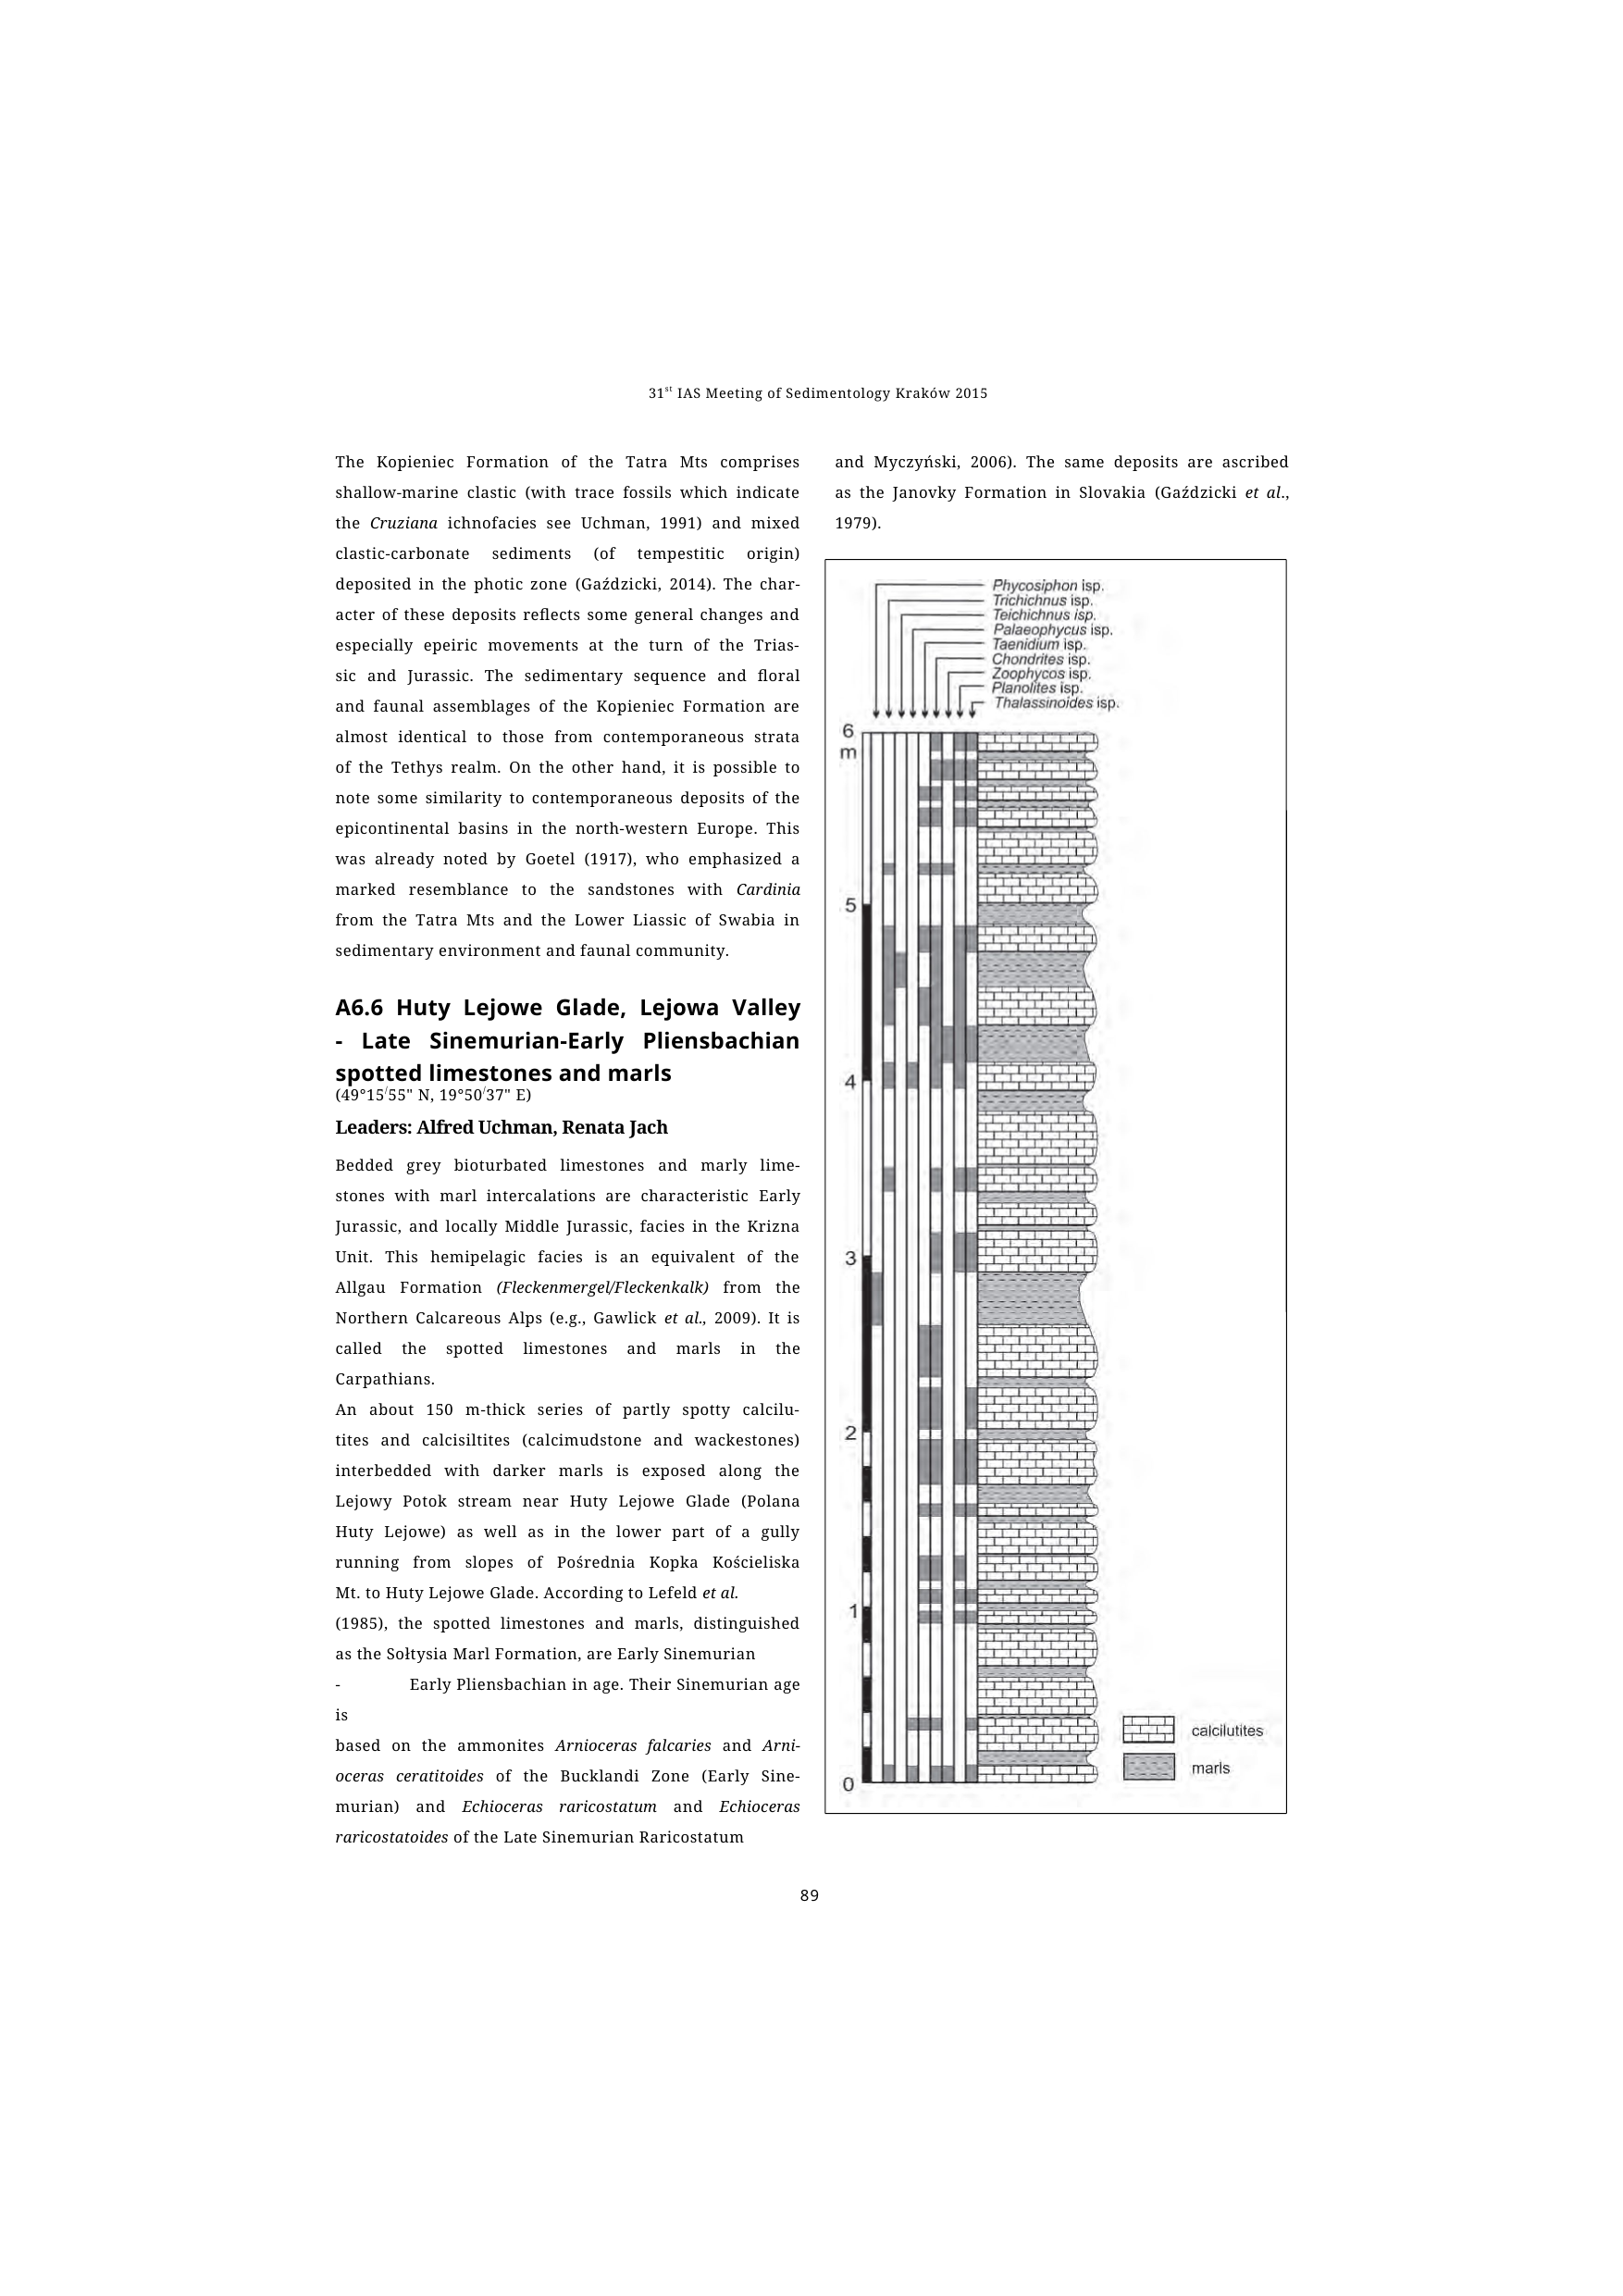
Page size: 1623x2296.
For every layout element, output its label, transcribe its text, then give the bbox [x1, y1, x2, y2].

text Bedded grey bioturbated limestones and marly lime- stones with marl intercalations are characteristic Early Jurassic, and locally Middle Jurassic, facies in the Krizna Unit. This hemipelagic facies is an equivalent of the Allgau Formation (Fleckenmergel/Fleckenkalk) from the Northern Calcareous Alps (e.g., Gawlick et al., 2009). It is called the spotted limestones and marls in the Carpathians. [335, 1147, 800, 1391]
text Zone (e.g., Gaździcki and Wieczorek, 1984; Uchman Fig. 16. A fragment of the section of the Sołtysia Marl Formation. [335, 1849, 1275, 1853]
text (1985), the spotted limestones and marls, distinguished as the Sołtysia Marl Formation, are Early Sinemurian [335, 1605, 800, 1666]
picture [839, 579, 1283, 1808]
text (49°15/55" N, 19°50/37" E) [335, 1088, 800, 1104]
text 31st IAS Meeting of Sedimentology Kraków 2015 [333, 388, 987, 401]
text The Kopieniec Formation of the Tatra Mts comprises shallow-marine clastic (with trace fossils which indicate the Cruziana ichnofacies see Uchman, 1991) and mixed clastic-carbonate sediments (of tempestitic origin) deposited in the photic zone (Gaździcki, 2014). The char- acter of these deposits reflects some general changes and especially epeiric movements at the turn of the Trias- sic and Jurassic. The sedimentary sequence and floral and faunal assemblages of the Kopieniec Formation are almost identical to those from contemporaneous strata of the Tethys realm. On the other hand, it is possible to note some similarity to contemporaneous deposits of the epicontinental basins in the north-western Europe. This was already noted by Goetel (1917), who emphasized a marked resemblance to the sandstones with Cardinia from the Tatra Mts and the Lower Liassic of Swabia in sedimentary environment and faunal community. [335, 443, 800, 962]
text 89 [799, 1889, 819, 1905]
text An about 150 m-thick series of partly spotty calcilu- tites and calcisiltites (calcimudstone and wackestones) interbedded with darker marls is exposed along the Lejowy Potok stream near Huty Lejowe Glade (Polana Huty Lejowe) as well as in the lower part of a gully running from slopes of Pośrednia Kopka Kościeliska Mt. to Huty Lejowe Glade. According to Lefeld et al. [335, 1391, 800, 1605]
text and Myczyński, 2006). The same deposits are ascribed as the Janovky Formation in Slovakia (Gaździcki et al., 1979). [835, 443, 1290, 535]
text Leaders: Alfred Uchman, Renata Jach [335, 1119, 800, 1137]
subtitle A6.6 Huty Lejowe Glade, Lejowa Valley - Late Sinemurian-Early Pliensbachian spotted limestones and marls [335, 989, 800, 1088]
list Early Pliensbachian in age. Their Sinemurian age is based on the ammonites Arnioceras falcaries and Arni- oceras ceratitoides of the Bucklandi Zone (Early Sine- murian) and Echioceras raricostatum and Echioceras raricostatoides of the Late Sinemurian Raricostatum [335, 1666, 800, 1849]
